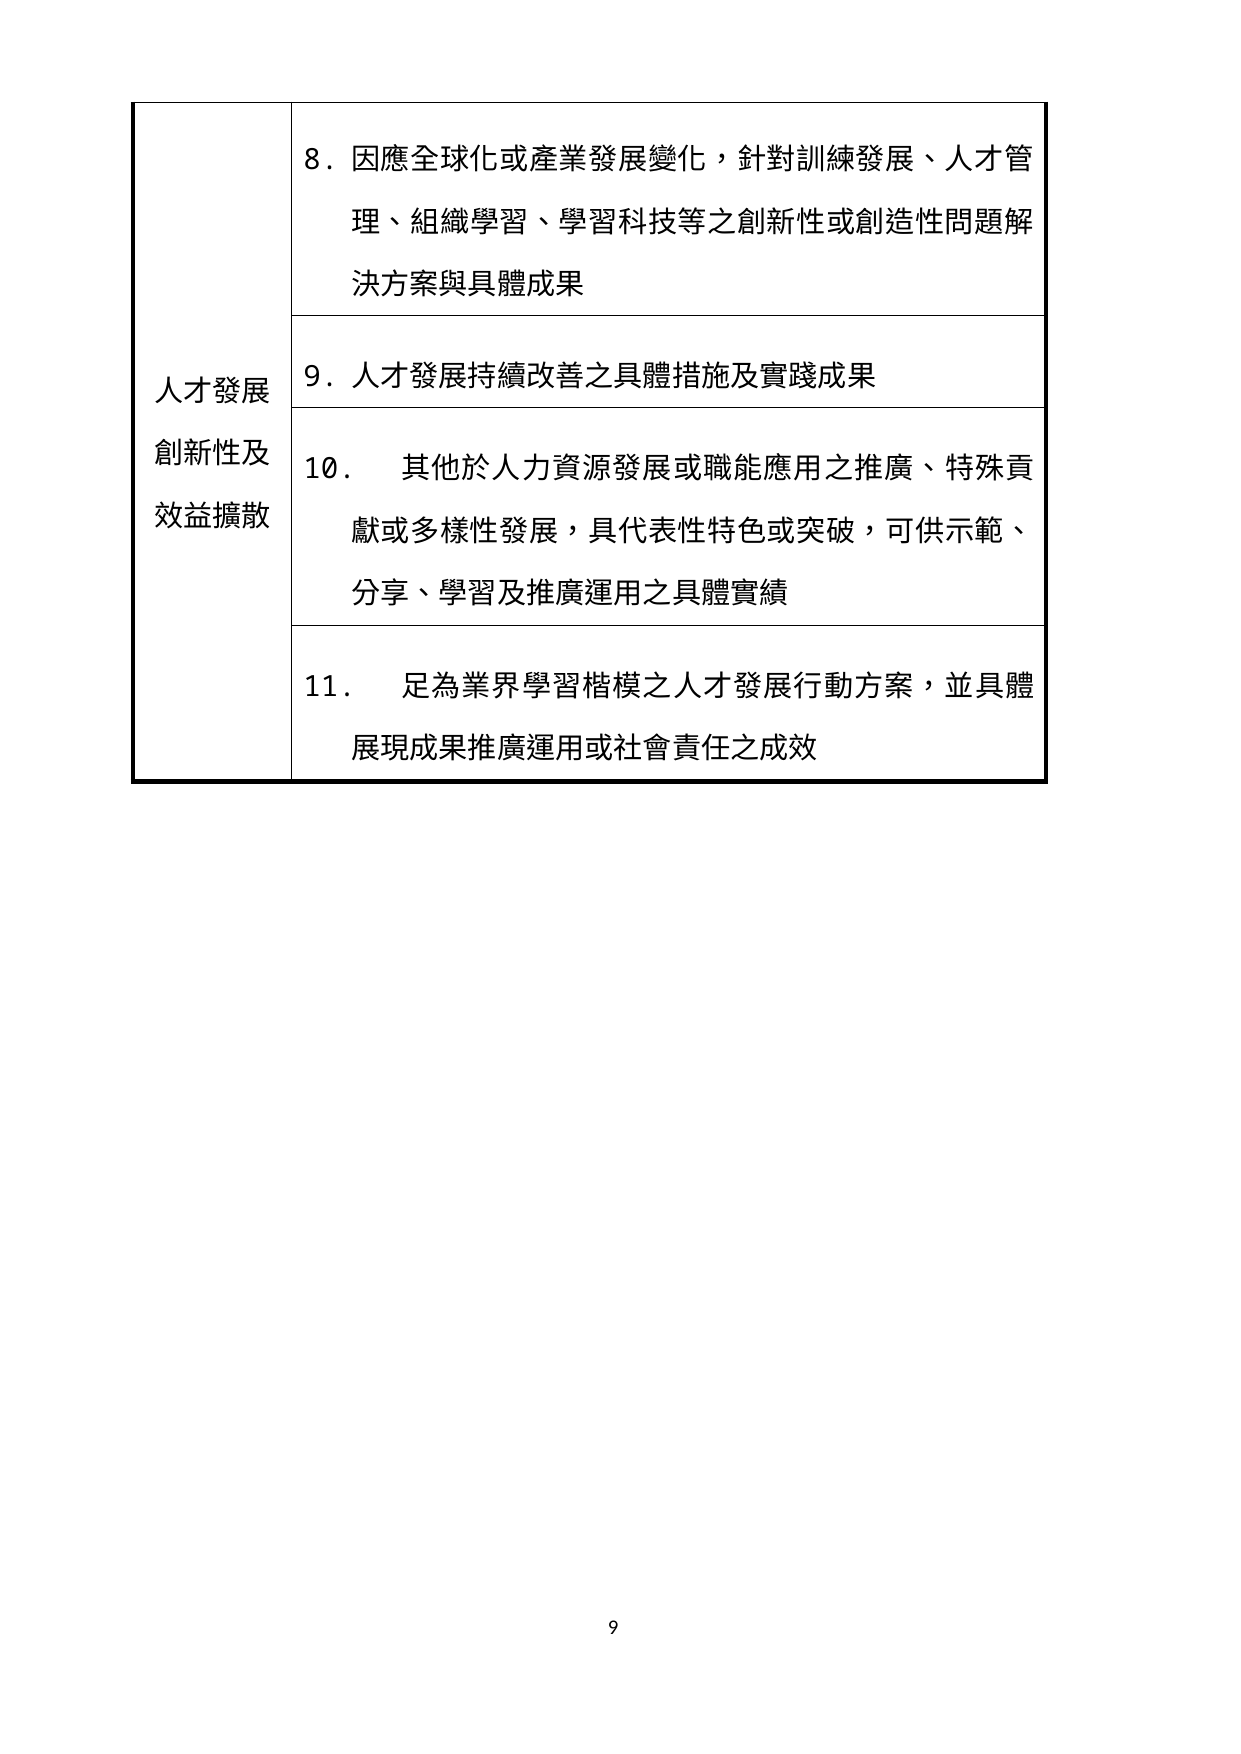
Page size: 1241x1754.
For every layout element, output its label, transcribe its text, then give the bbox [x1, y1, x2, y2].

table_cell 人才發展持續改善之具體措施及實踐成果 [292, 316, 1044, 407]
table_cell 足為業界學習楷模之人才發展行動方案，並具體展現成果推廣運用或社會責任之成效 [292, 626, 1044, 779]
table_cell 人才發展創新性及效益擴散 [135, 103, 291, 779]
table_cell 其他於人力資源發展或職能應用之推廣、特殊貢獻或多樣性發展，具代表性特色或突破，可供示範、分享、學習及推廣運用之具體實績 [292, 408, 1044, 624]
table_cell 因應全球化或產業發展變化，針對訓練發展、人才管理、組織學習、學習科技等之創新性或創造性問題解決方案與具體成果 [292, 103, 1044, 315]
